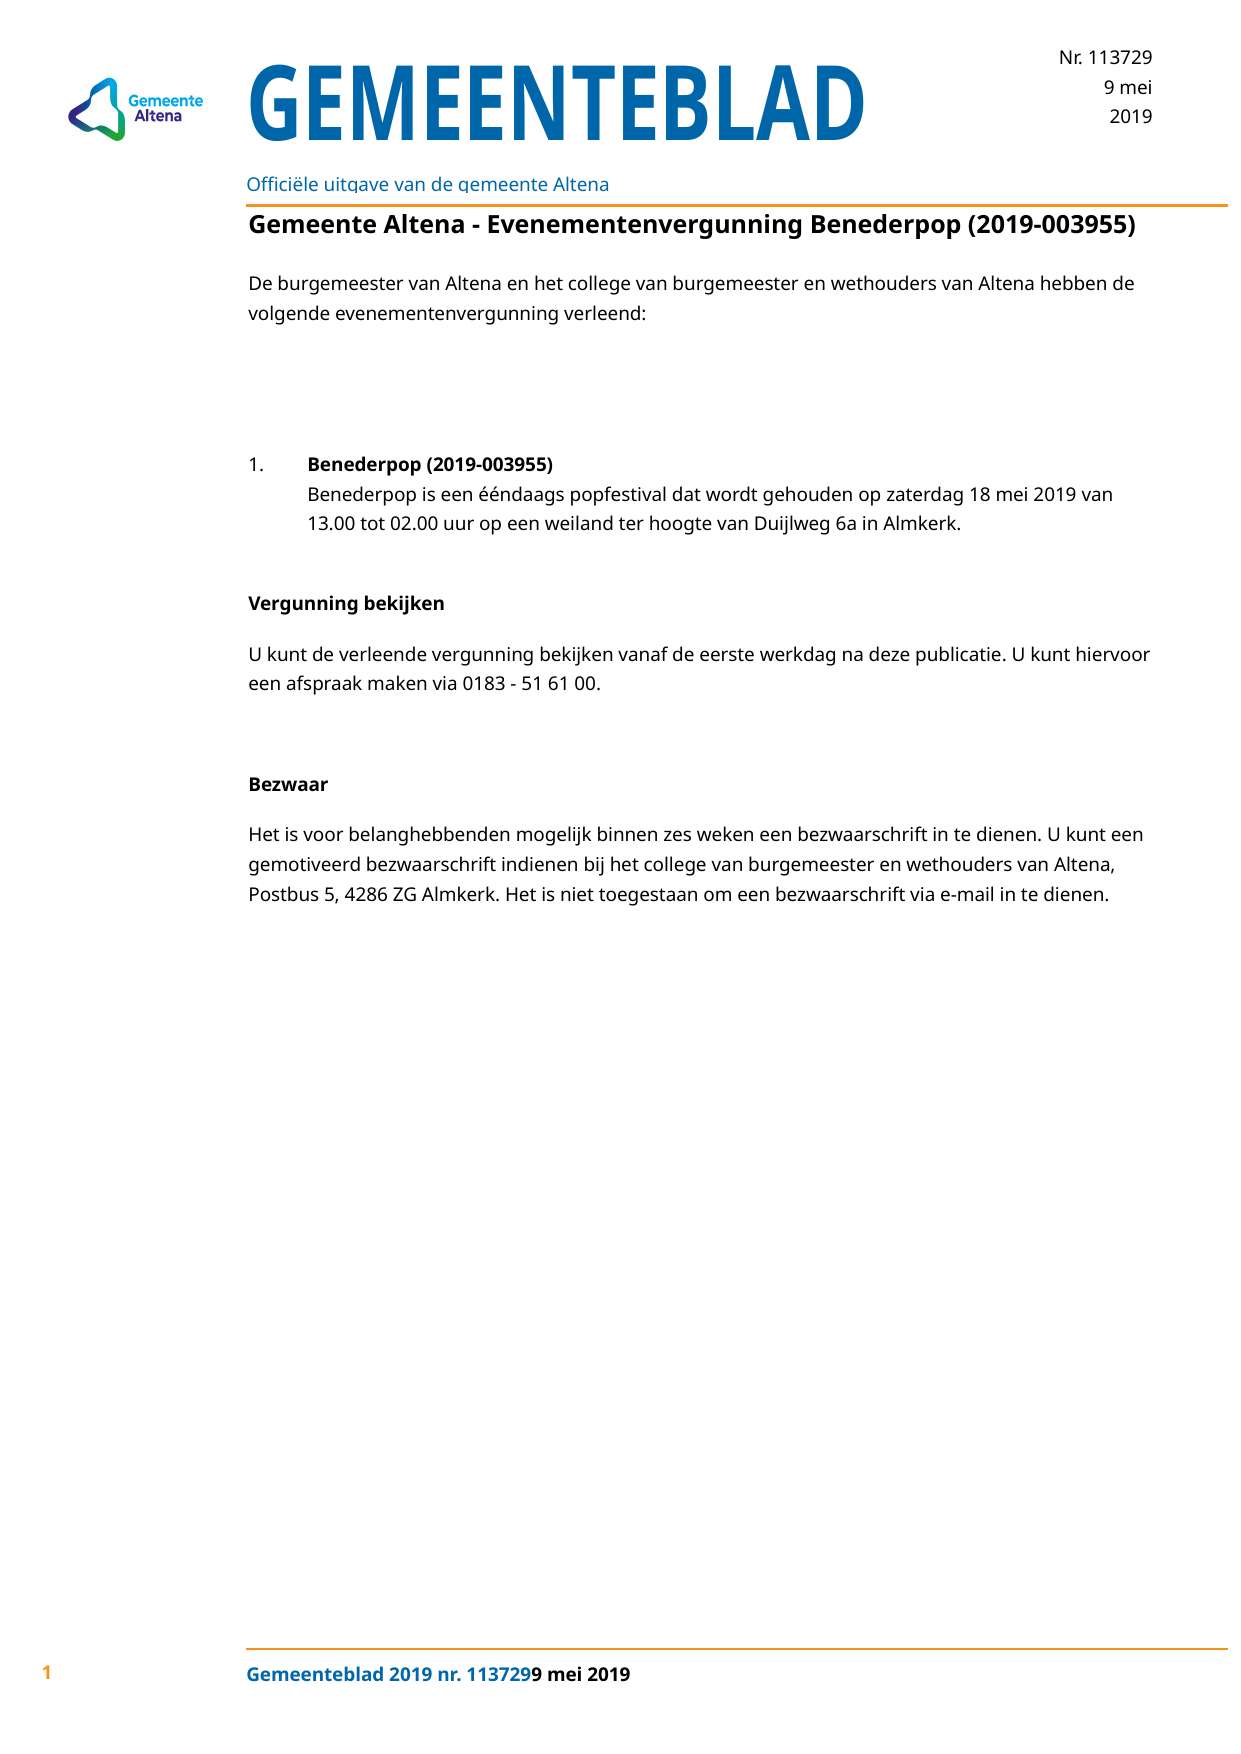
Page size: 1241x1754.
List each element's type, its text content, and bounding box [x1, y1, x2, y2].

text Het is voor belanghebbenden mogelijk binnen zes weken een bezwaarschrift in te dienen. U kunt een gemotiveerd bezwaarschrift indienen bij het college van burgemeester en wethouders van Altena, Postbus 5, 4286 ZG Almkerk. Het is niet toegestaan om een bezwaarschrift via e-mail in te dienen. [248, 822, 1152, 906]
text Bezwaar [248, 771, 1152, 797]
list Benederpop is een ééndaags popfestival dat wordt gehouden op zaterdag 18 mei 2019 van 13.00 tot 02.00 uur op een weiland ter hoogte van Duijlweg 6a in Almkerk. [248, 481, 1152, 536]
picture [41, 47, 231, 172]
text Vergunning bekijken [248, 590, 1152, 616]
text U kunt de verleende vergunning bekijken vanaf de eerste werkdag na deze publicatie. U kunt hiervoor een afspraak maken via 0183 - 51 61 00. [248, 641, 1152, 696]
text De burgemeester van Altena en het college van burgemeester en wethouders van Altena hebben de volgende evenementenvergunning verleend: [248, 270, 1152, 326]
list Benederpop (2019-003955) [248, 451, 1152, 477]
text Gemeente Altena - Evenementenvergunning Benederpop (2019-003955) [248, 207, 1152, 241]
